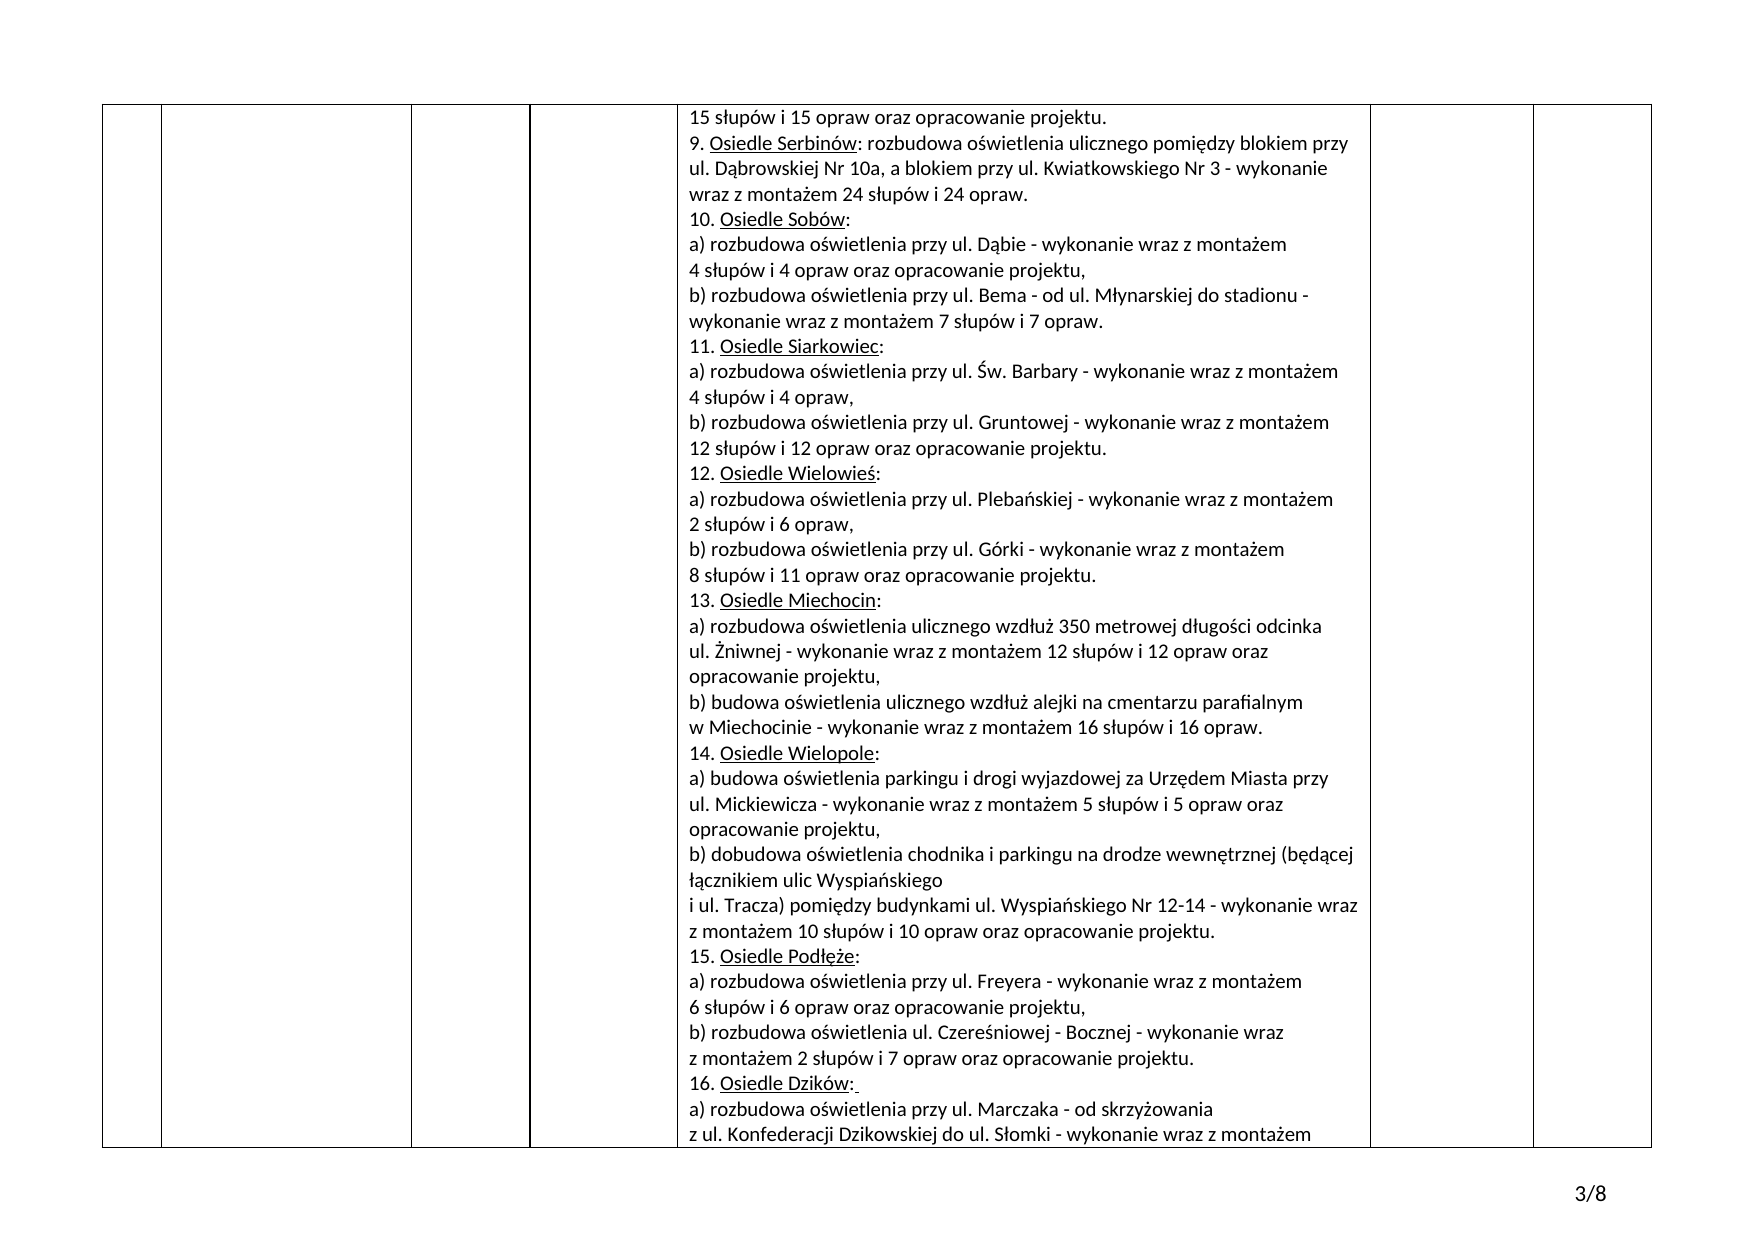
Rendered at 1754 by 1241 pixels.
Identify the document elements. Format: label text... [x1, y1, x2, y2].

table_cell [412, 105, 529, 1147]
table_cell [1371, 105, 1533, 1147]
table_cell [162, 105, 411, 1147]
table_cell 15 słupów i 15 opraw oraz opracowanie projektu. 9. Osiedle Serbinów: rozbudowa oświetlenia ulicznego pomiędzy blokiem przy ul. Dąbrowskiej Nr 10a, a blokiem przy ul. Kwiatkowskiego Nr 3 - wykonanie wraz z montażem 24 słupów i 24 opraw. 10. Osiedle Sobów: a) rozbudowa oświetlenia przy ul. Dąbie - wykonanie wraz z montażem 4 słupów i 4 opraw oraz opracowanie projektu, b) rozbudowa oświetlenia przy ul. Bema - od ul. Młynarskiej do stadionu - wykonanie wraz z montażem 7 słupów i 7 opraw. 11. Osiedle Siarkowiec: a) rozbudowa oświetlenia przy ul. Św. Barbary - wykonanie wraz z montażem 4 słupów i 4 opraw, b) rozbudowa oświetlenia przy ul. Gruntowej - wykonanie wraz z montażem 12 słupów i 12 opraw oraz opracowanie projektu. 12. Osiedle Wielowieś: a) rozbudowa oświetlenia przy ul. Plebańskiej - wykonanie wraz z montażem 2 słupów i 6 opraw, b) rozbudowa oświetlenia przy ul. Górki - wykonanie wraz z montażem 8 słupów i 11 opraw oraz opracowanie projektu. 13. Osiedle Miechocin: a) rozbudowa oświetlenia ulicznego wzdłuż 350 metrowej długości odcinka ul. Żniwnej - wykonanie wraz z montażem 12 słupów i 12 opraw oraz opracowanie projektu, b) budowa oświetlenia ulicznego wzdłuż alejki na cmentarzu parafialnym w Miechocinie - wykonanie wraz z montażem 16 słupów i 16 opraw. 14. Osiedle Wielopole: a) budowa oświetlenia parkingu i drogi wyjazdowej za Urzędem Miasta przy ul. Mickiewicza - wykonanie wraz z montażem 5 słupów i 5 opraw oraz opracowanie projektu, b) dobudowa oświetlenia chodnika i parkingu na drodze wewnętrznej (będącej łącznikiem ulic Wyspiańskiego i ul. Tracza) pomiędzy budynkami ul. Wyspiańskiego Nr 12-14 - wykonanie wraz z montażem 10 słupów i 10 opraw oraz opracowanie projektu. 15. Osiedle Podłęże: a) rozbudowa oświetlenia przy ul. Freyera - wykonanie wraz z montażem 6 słupów i 6 opraw oraz opracowanie projektu, b) rozbudowa oświetlenia ul. Czereśniowej - Bocznej - wykonanie wraz z montażem 2 słupów i 7 opraw oraz opracowanie projektu. 16. Osiedle Dzików: a) rozbudowa oświetlenia przy ul. Marczaka - od skrzyżowania z ul. Konfederacji Dzikowskiej do ul. Słomki - wykonanie wraz z montażem [678, 105, 1370, 1147]
table_cell [531, 105, 677, 1147]
table_cell [103, 105, 161, 1147]
table_cell [1534, 105, 1651, 1147]
